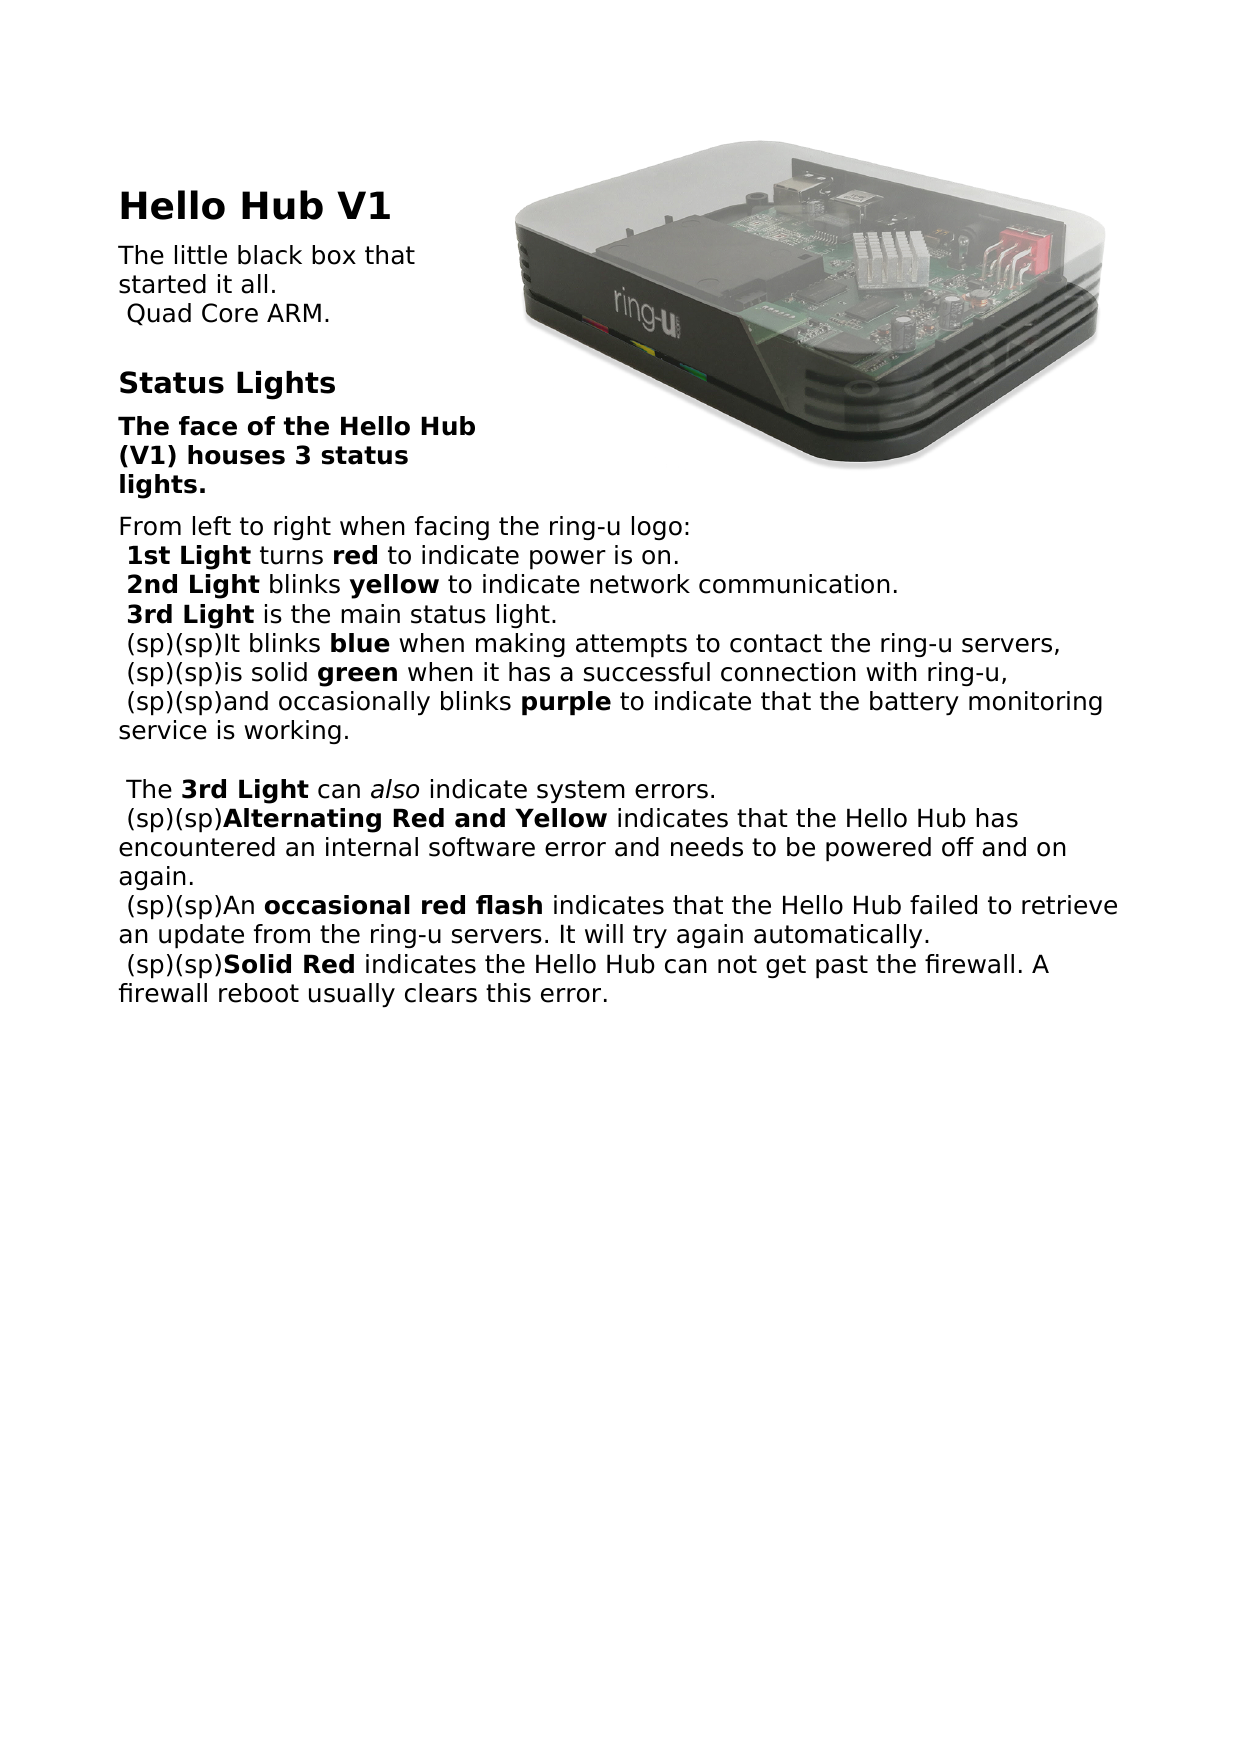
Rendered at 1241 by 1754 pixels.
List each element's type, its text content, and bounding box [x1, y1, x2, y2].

text The little black box that started it all. Quad Core ARM. [118, 241, 497, 328]
subtitle Hello Hub V1 [118, 185, 497, 228]
text From left to right when facing the ring-u logo: 1st Light turns red to indicate power is on. 2nd Light blinks yellow to indicate network communication. 3rd Light is the main status light. (sp)(sp)It blinks blue when making attempts to contact the ring-u servers, (sp)(sp)is solid green when it has a successful connection with ring-u, (sp)(sp)and occasionally blinks purple to indicate that the battery monitoring service is working. The 3rd Light can also indicate system errors. (sp)(sp)Alternating Red and Yellow indicates that the Hello Hub has encountered an internal software error and needs to be powered off and on again. (sp)(sp)An occasional red flash indicates that the Hello Hub failed to retrieve an update from the ring-u servers. It will try again automatically. (sp)(sp)Solid Red indicates the Hello Hub can not get past the firewall. A firewall reboot usually clears this error. [118, 512, 1122, 1008]
text The face of the Hello Hub (V1) houses 3 status lights. [118, 412, 1122, 500]
subtitle Status Lights [118, 366, 497, 400]
picture [497, 118, 1123, 490]
